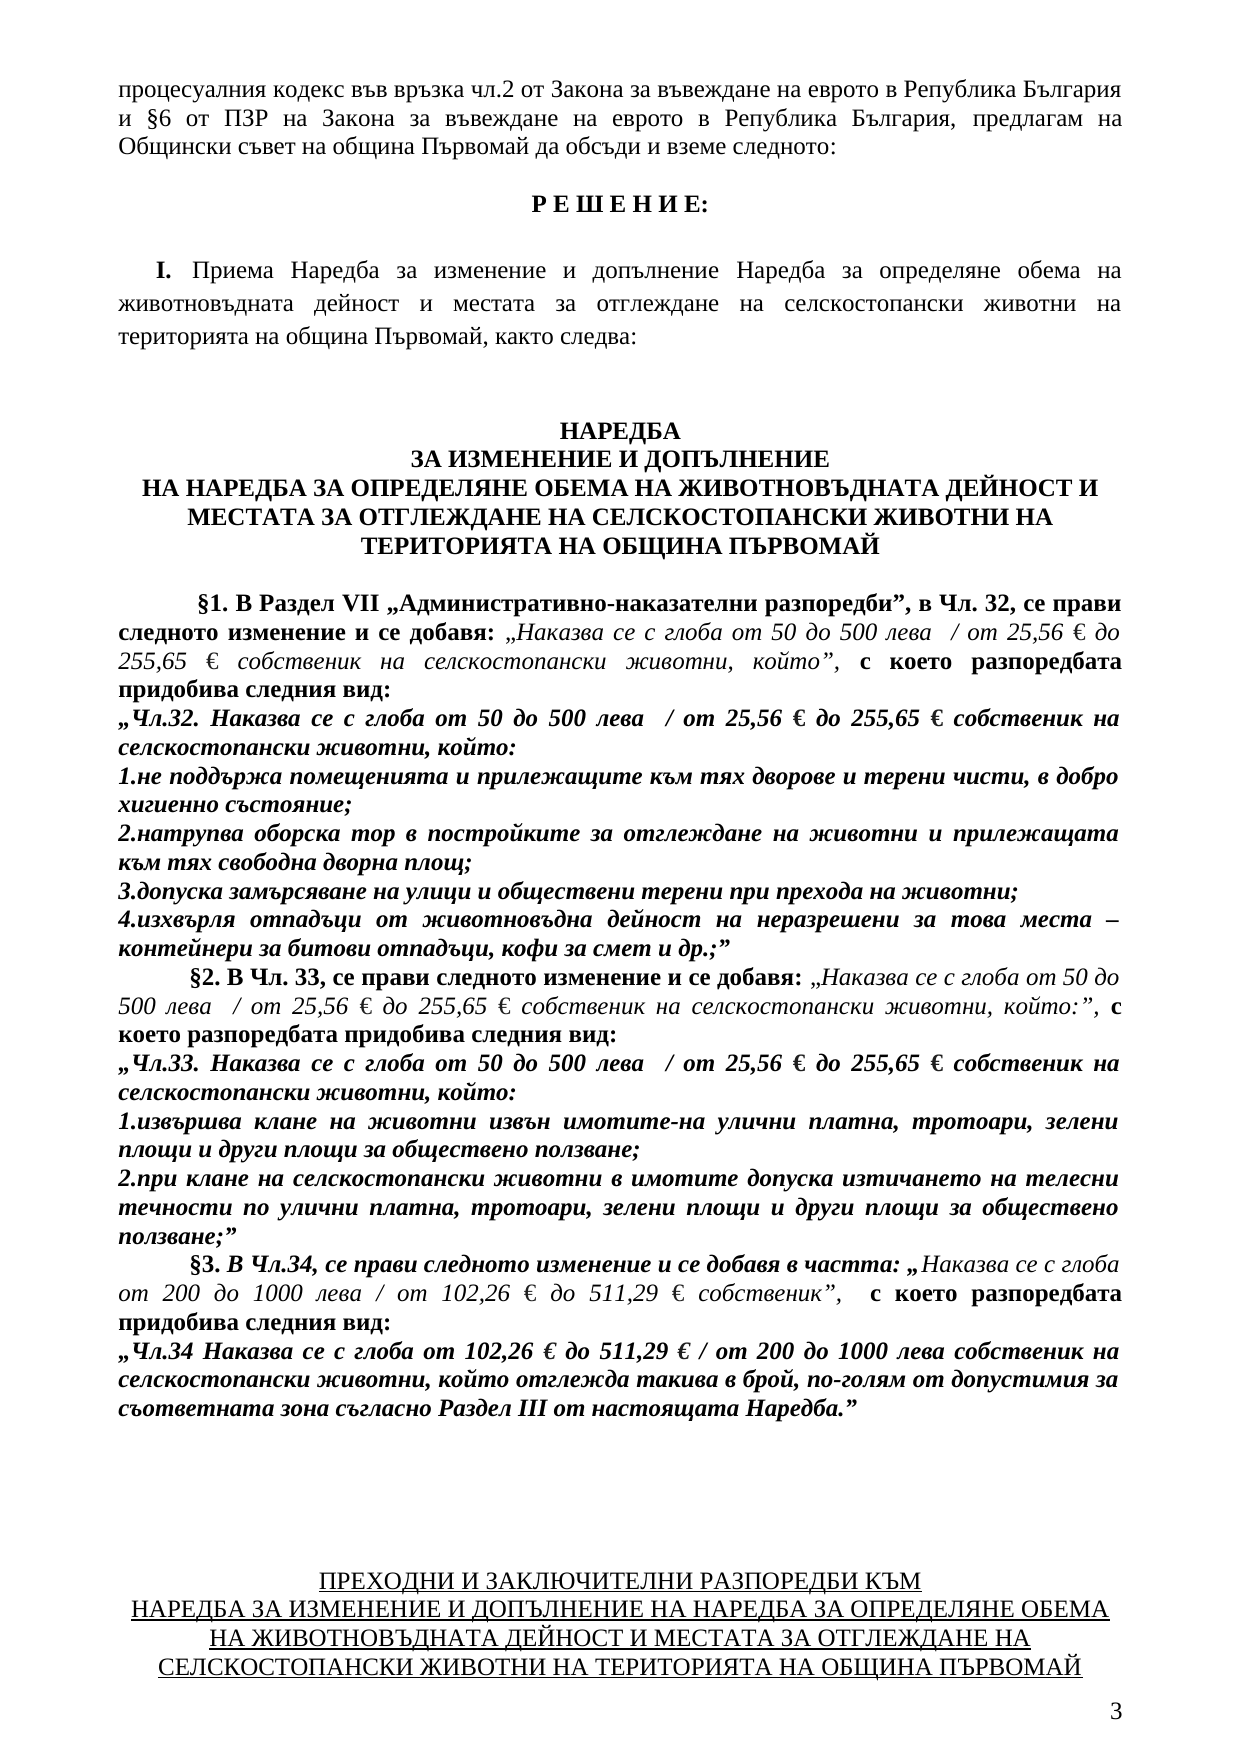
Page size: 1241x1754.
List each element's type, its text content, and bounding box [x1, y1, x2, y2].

text §2. В Чл. 33, се прави следното изменение и се добавя: „Наказва се с глоба от 50 до 500 лева / от 25,56 € до 255,65 € собственик на селскостопански животни, който:”, с което разпоредбата придобива следния вид: [118, 962, 1122, 1048]
text 3.допуска замърсяване на улици и обществени терени при прехода на животни; [118, 876, 1122, 904]
text НА НАРЕДБА ЗА ОПРЕДЕЛЯНЕ ОБЕМА НА ЖИВОТНОВЪДНАТА ДЕЙНОСТ И МЕСТАТА ЗА ОТГЛЕЖДАНЕ НА СЕЛСКОСТОПАНСКИ ЖИВОТНИ НА ТЕРИТОРИЯТА НА ОБЩИНА ПЪРВОМАЙ [118, 473, 1122, 559]
text §1. В Раздел VII „Административно-наказателни разпоредби”, в Чл. 32, се прави следното изменение и се добавя: „Наказва се с глоба от 50 до 500 лева / от 25,56 € до 255,65 € собственик на селскостопански животни, който”, с което разпоредбата придобива следния вид: [118, 588, 1122, 703]
text процесуалния кодекс във връзка чл.2 от Закона за въвеждане на еврото в Република България и §6 от ПЗР на Закона за въвеждане на еврото в Република България, предлагам на Общински съвет на община Първомай да обсъди и вземе следното: [118, 74, 1122, 160]
text 1.не поддържа помещенията и прилежащите към тях дворове и терени чисти, в добро хигиенно състояние; [118, 761, 1122, 818]
text §3. В Чл.34, се прави следното изменение и се добавя в частта: „Наказва се с глоба от 200 до 1000 лева / от 102,26 € до 511,29 € собственик”, с което разпоредбата придобива следния вид: [118, 1249, 1122, 1336]
text 1.извършва клане на животни извън имотите-на улични платна, тротоари, зелени площи и други площи за обществено ползване; [118, 1106, 1122, 1163]
text „Чл.32. Наказва се с глоба от 50 до 500 лева / от 25,56 € до 255,65 € собственик на селскостопански животни, който: [118, 703, 1122, 761]
text НАРЕДБА ЗА ИЗМЕНЕНИЕ И ДОПЪЛНЕНИЕ НА НАРЕДБА ЗА ОПРЕДЕЛЯНЕ ОБЕМА НА ЖИВОТНОВЪДНАТА ДЕЙНОСТ И МЕСТАТА ЗА ОТГЛЕЖДАНЕ НА СЕЛСКОСТОПАНСКИ ЖИВОТНИ НА ТЕРИТОРИЯТА НА ОБЩИНА ПЪРВОМАЙ [118, 1594, 1122, 1681]
text „Чл.34 Наказва се с глоба от 102,26 € до 511,29 € / от 200 до 1000 лева собственик на селскостопански животни, който отглежда такива в брой, по-голям от допустимия за съответната зона съгласно Раздел III от настоящата Наредба.” [118, 1336, 1122, 1422]
text „Чл.33. Наказва се с глоба от 50 до 500 лева / от 25,56 € до 255,65 € собственик на селскостопански животни, който: [118, 1048, 1122, 1106]
text ПРЕХОДНИ И ЗАКЛЮЧИТЕЛНИ РАЗПОРЕДБИ КЪМ [118, 1566, 1122, 1594]
text 4.изхвърля отпадъци от животновъдна дейност на неразрешени за това места – контейнери за битови отпадъци, кофи за смет и др.;” [118, 904, 1122, 962]
text 2.при клане на селскостопански животни в имотите допуска изтичането на телесни течности по улични платна, тротоари, зелени площи и други площи за обществено ползване;” [118, 1163, 1122, 1249]
text Р Е Ш Е Н И Е: [118, 189, 1122, 218]
list Приема Наредба за изменение и допълнение Наредба за определяне обема на животновъдната дейност и местата за отглеждане на селскостопански животни на територията на община Първомай, както следва: [118, 255, 1122, 350]
text ЗА ИЗМЕНЕНИЕ И ДОПЪЛНЕНИЕ [118, 444, 1122, 473]
text 2.натрупва оборска тор в постройките за отглеждане на животни и прилежащата към тях свободна дворна площ; [118, 818, 1122, 876]
text НАРЕДБА [118, 416, 1122, 444]
